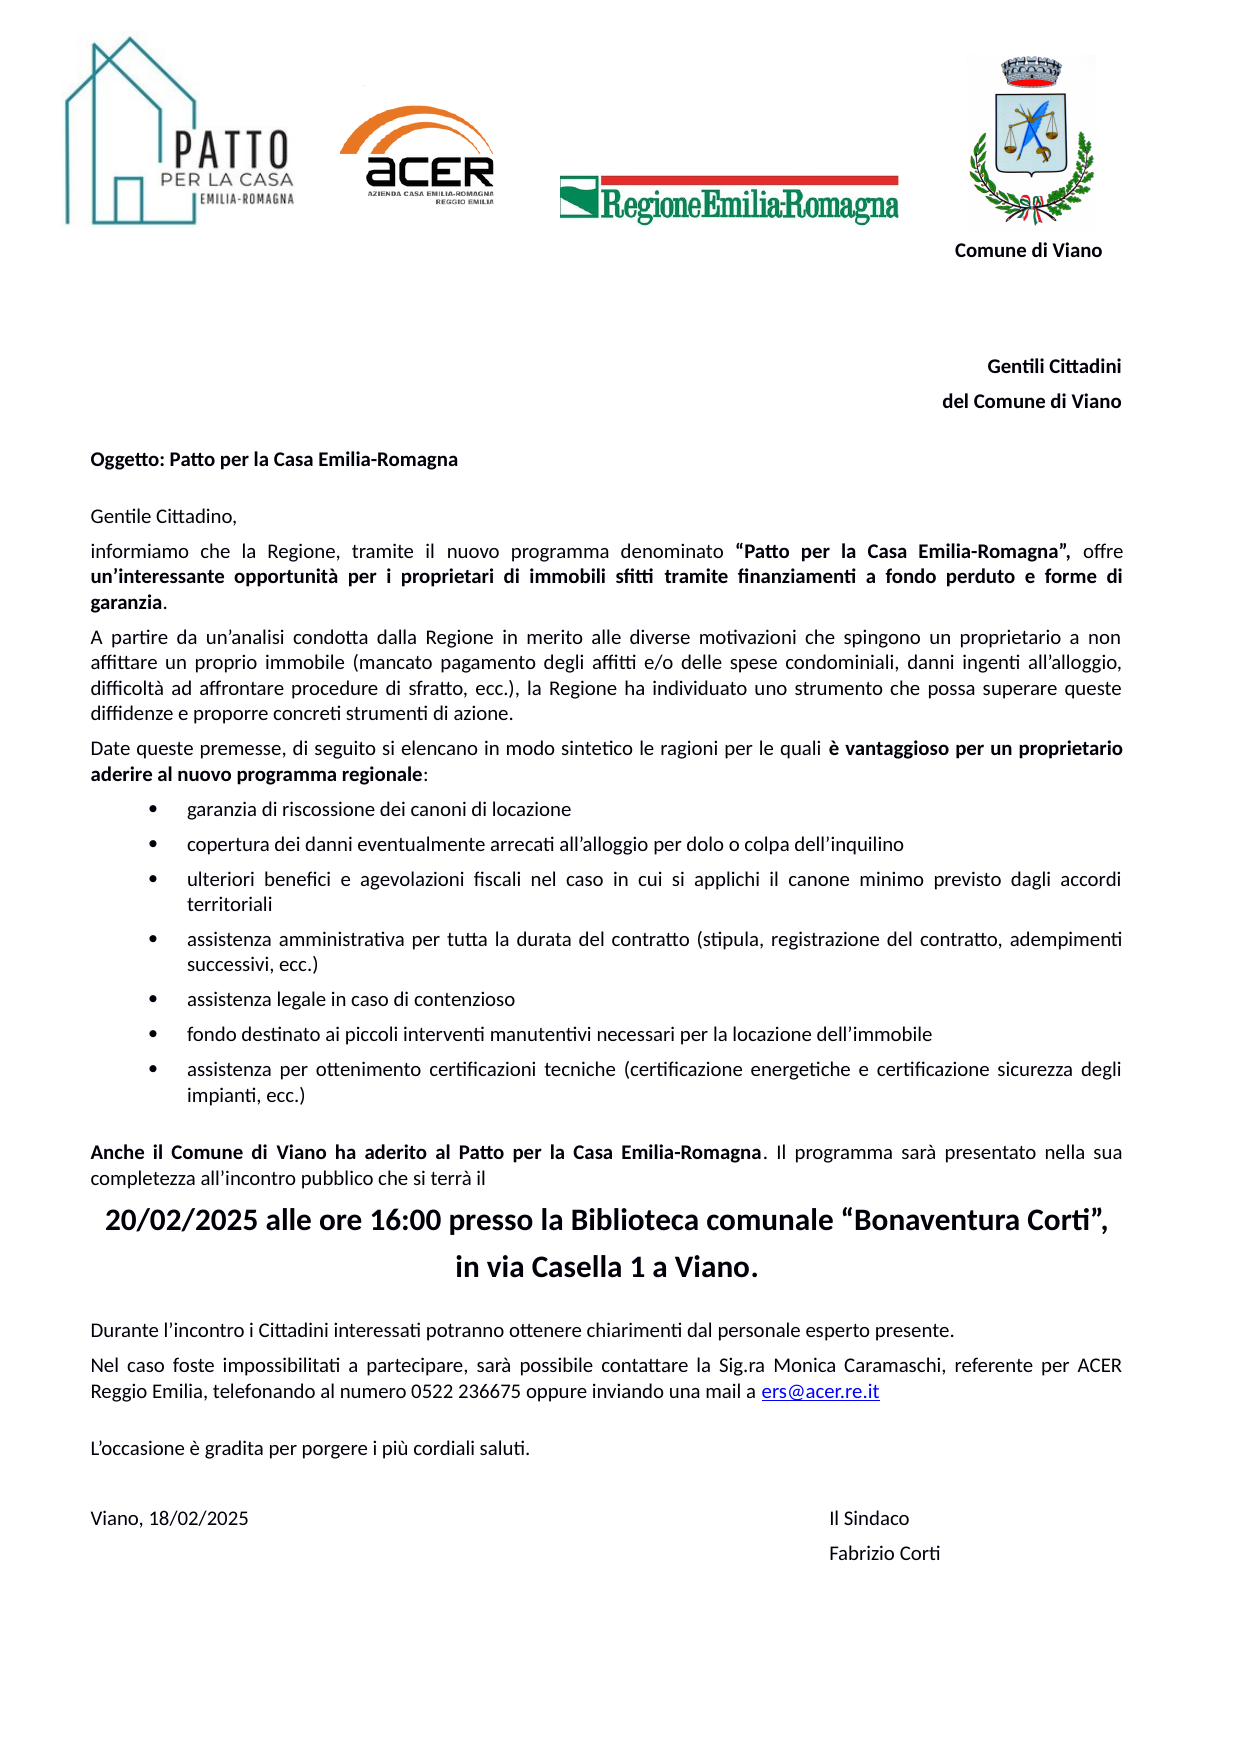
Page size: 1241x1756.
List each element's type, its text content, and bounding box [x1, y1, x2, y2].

picture [560, 173, 899, 228]
list copertura dei danni eventualmente arrecati all’alloggio per dolo o colpa dell’inquilino [149, 831, 1123, 856]
text Fabrizio Corti [31, 1540, 1123, 1566]
text Anche il Comune di Viano ha aderito al Patto per la Casa Emilia-Romagna. Il programma sarà presentato nella sua completezza all’incontro pubblico che si terrà il [90, 1139, 1123, 1190]
text A partire da un’analisi condotta dalla Regione in merito alle diverse motivazioni che spingono un proprietario a non affittare un proprio immobile (mancato pagamento degli affitti e/o delle spese condominiali, danni ingenti all’alloggio, difficoltà ad affrontare procedure di sfratto, ecc.), la Regione ha individuato uno strumento che possa superare queste diffidenze e proporre concreti strumenti di azione. [90, 624, 1123, 726]
text 20/02/2025 alle ore 16:00 presso la Biblioteca comunale “Bonaventura Corti”, [90, 1200, 1123, 1238]
text Nel caso foste impossibilitati a partecipare, sarà possibile contattare la Sig.ra Monica Caramaschi, referente per ACER Reggio Emilia, telefonando al numero 0522 236675 oppure inviando una mail a ers@acer.re.it [90, 1352, 1123, 1403]
list assistenza amministrativa per tutta la durata del contratto (stipula, registrazione del contratto, adempimenti successivi, ecc.) [149, 926, 1123, 977]
list assistenza legale in caso di contenzioso [149, 987, 1123, 1012]
text Gentile Cittadino, [90, 503, 1157, 529]
list fondo destinato ai piccoli interventi manutentivi necessari per la locazione dell’immobile [149, 1022, 1123, 1047]
text L’occasione è gradita per porgere i più cordiali saluti. [90, 1435, 1123, 1461]
text Gentili Cittadini [126, 354, 1121, 379]
text Comune di Viano [31, 237, 1094, 262]
list ulteriori benefici e agevolazioni fiscali nel caso in cui si applichi il canone minimo previsto dagli accordi territoriali [149, 866, 1123, 917]
text Viano, 18/02/2025 Il Sindaco [90, 1505, 1123, 1531]
list garanzia di riscossione dei canoni di locazione [149, 796, 1123, 821]
text informiamo che la Regione, tramite il nuovo programma denominato “Patto per la Casa Emilia-Romagna”, offre un’interessante opportunità per i proprietari di immobili sfitti tramite finanziamenti a fondo perduto e forme di garanzia. [90, 538, 1123, 614]
text in via Casella 1 a Viano. [90, 1247, 1123, 1286]
picture [966, 55, 1097, 230]
list assistenza per ottenimento certificazioni tecniche (certificazione energetiche e certificazione sicurezza degli impianti, ecc.) [149, 1057, 1123, 1107]
text Oggetto: Patto per la Casa Emilia-Romagna [90, 446, 1157, 471]
picture [60, 31, 296, 228]
text Durante l’incontro i Cittadini interessati potranno ottenere chiarimenti dal personale esperto presente. [90, 1317, 1123, 1343]
text Date queste premesse, di seguito si elencano in modo sintetico le ragioni per le quali è vantaggioso per un proprietario aderire al nuovo programma regionale: [90, 735, 1123, 786]
text del Comune di Viano [126, 389, 1121, 414]
picture [339, 81, 494, 228]
